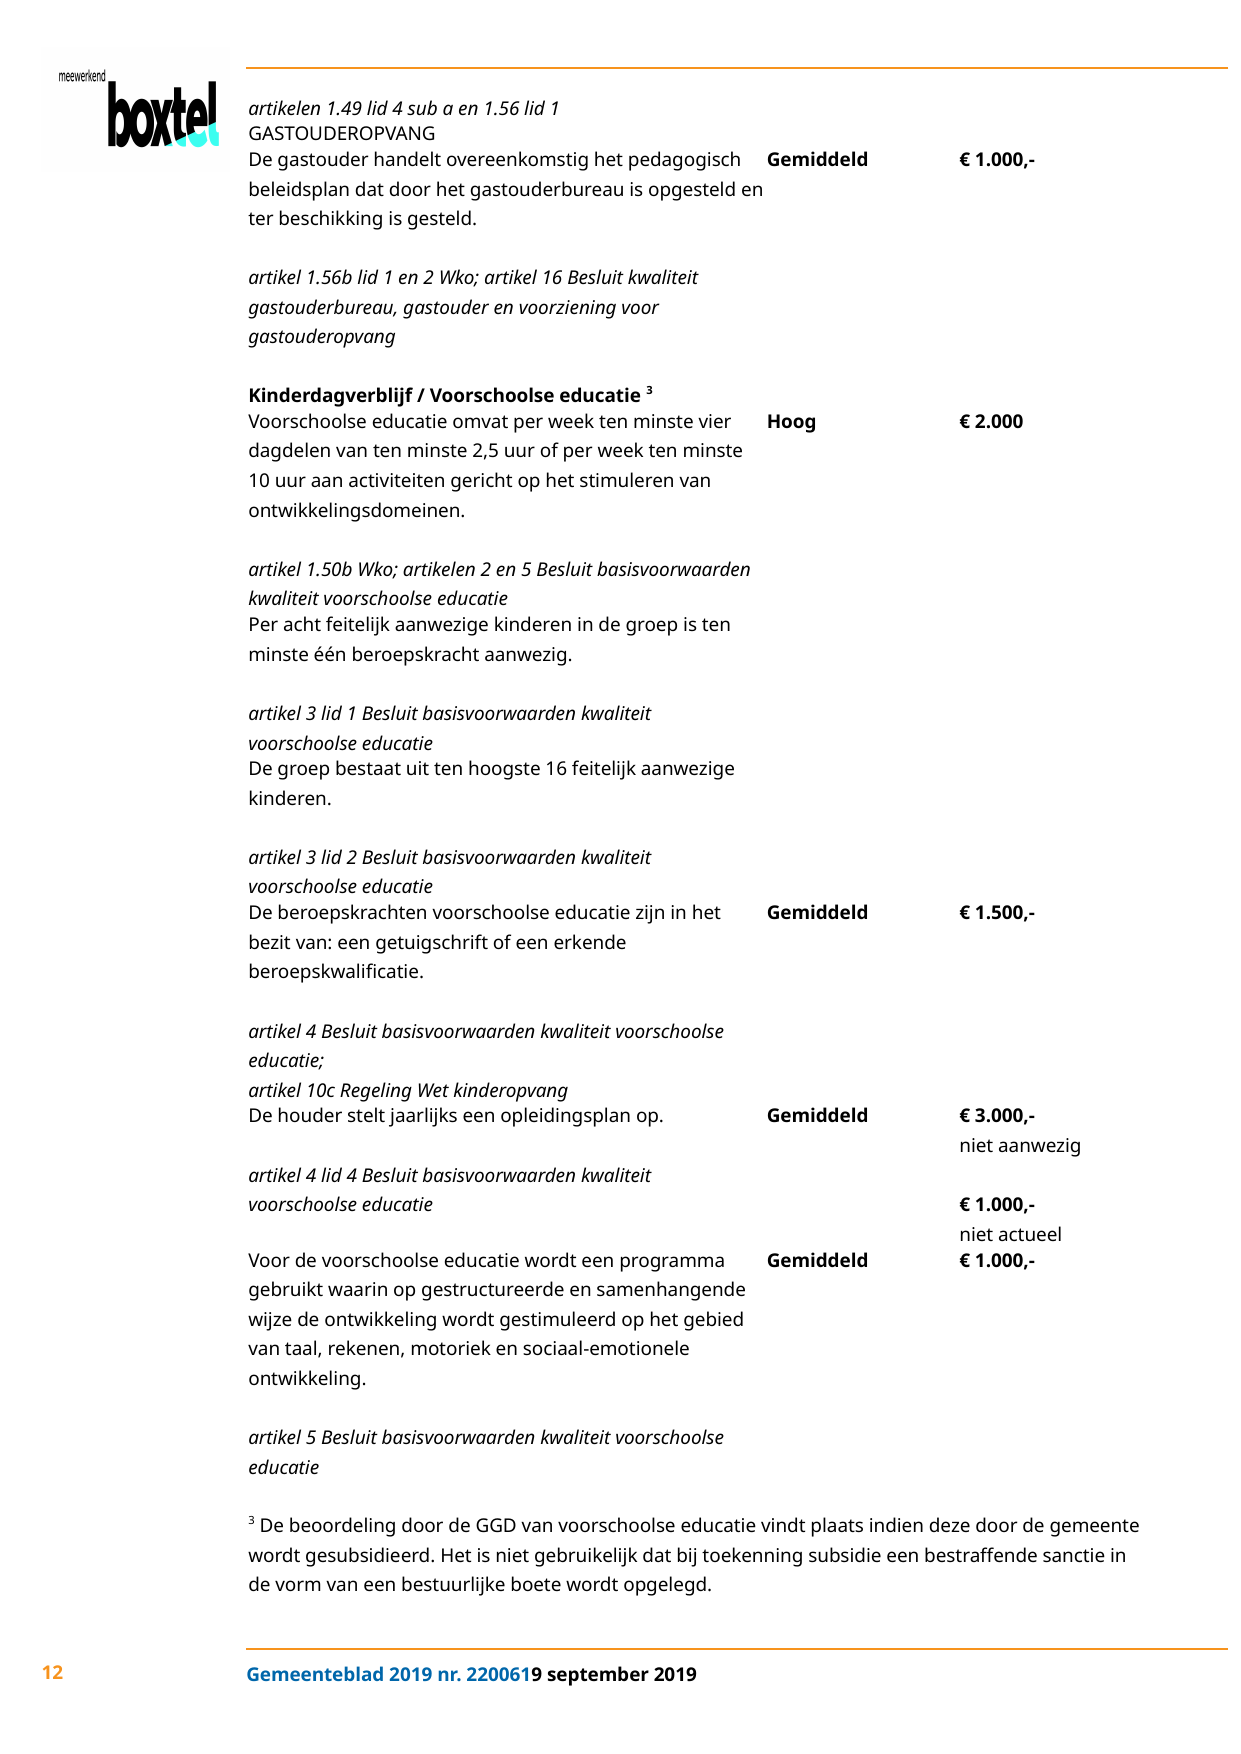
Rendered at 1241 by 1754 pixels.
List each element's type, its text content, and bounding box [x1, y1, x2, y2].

table_cell Gemiddeld [767, 146, 959, 349]
table_cell € 1.000,- [959, 1247, 1152, 1479]
table_cell € 2.000 [959, 408, 1152, 899]
table_cell Per acht feitelijk aanwezige kinderen in de groep is ten minste één beroepskracht aanwezig. artikel 3 lid 1 Besluit basisvoorwaarden kwaliteit voorschoolse educatie [248, 611, 767, 755]
table_cell € 1.000,- [959, 146, 1152, 349]
table_cell GASTOUDEROPVANG [248, 121, 1152, 146]
table_cell € 3.000,- niet aanwezig € 1.000,- niet actueel [959, 1103, 1152, 1247]
table_cell Voorschoolse educatie omvat per week ten minste vier dagdelen van ten minste 2,5 uur of per week ten minste 10 uur aan activiteiten gericht op het stimuleren van ontwikkelingsdomeinen. artikel 1.50b Wko; artikelen 2 en 5 Besluit basisvoorwaarden kwaliteit voorschoolse educatie [248, 408, 767, 611]
table_cell De houder stelt jaarlijks een opleidingsplan op. artikel 4 lid 4 Besluit basisvoorwaarden kwaliteit voorschoolse educatie [248, 1103, 767, 1247]
table_cell De beroepskrachten voorschoolse educatie zijn in het bezit van: een getuigschrift of een erkende beroepskwalificatie. artikel 4 Besluit basisvoorwaarden kwaliteit voorschoolse educatie; artikel 10c Regeling Wet kinderopvang [248, 900, 767, 1103]
table_cell Hoog [767, 408, 959, 899]
table_cell Gemiddeld [767, 900, 959, 1103]
table_cell [767, 95, 959, 121]
table_cell Gemiddeld [767, 1247, 959, 1479]
text 3 De beoordeling door de GGD van voorschoolse educatie vindt plaats indien deze door de gemeente wordt gesubsidieerd. Het is niet gebruikelijk dat bij toekenning subsidie een bestraffende sanctie in de vorm van een bestuurlijke boete wordt opgelegd. [248, 1512, 1152, 1597]
table_cell Voor de voorschoolse educatie wordt een programma gebruikt waarin op gestructureerde en samenhangende wijze de ontwikkeling wordt gestimuleerd op het gebied van taal, rekenen, motoriek en sociaal-emotionele ontwikkeling. artikel 5 Besluit basisvoorwaarden kwaliteit voorschoolse educatie [248, 1247, 767, 1479]
picture [41, 47, 231, 172]
table_cell Gemiddeld [767, 1103, 959, 1247]
table_cell De gastouder handelt overeenkomstig het pedagogisch beleidsplan dat door het gastouderbureau is opgesteld en ter beschikking is gesteld. artikel 1.56b lid 1 en 2 Wko; artikel 16 Besluit kwaliteit gastouderbureau, gastouder en voorziening voor gastouderopvang [248, 146, 767, 349]
table_cell artikelen 1.49 lid 4 sub a en 1.56 lid 1 [248, 95, 767, 121]
table_cell [959, 95, 1152, 121]
table_cell € 1.500,- [959, 900, 1152, 1103]
table_header Kinderdagverblijf / Voorschoolse educatie 3 [248, 383, 1152, 408]
table_cell De groep bestaat uit ten hoogste 16 feitelijk aanwezige kinderen. artikel 3 lid 2 Besluit basisvoorwaarden kwaliteit voorschoolse educatie [248, 755, 767, 899]
